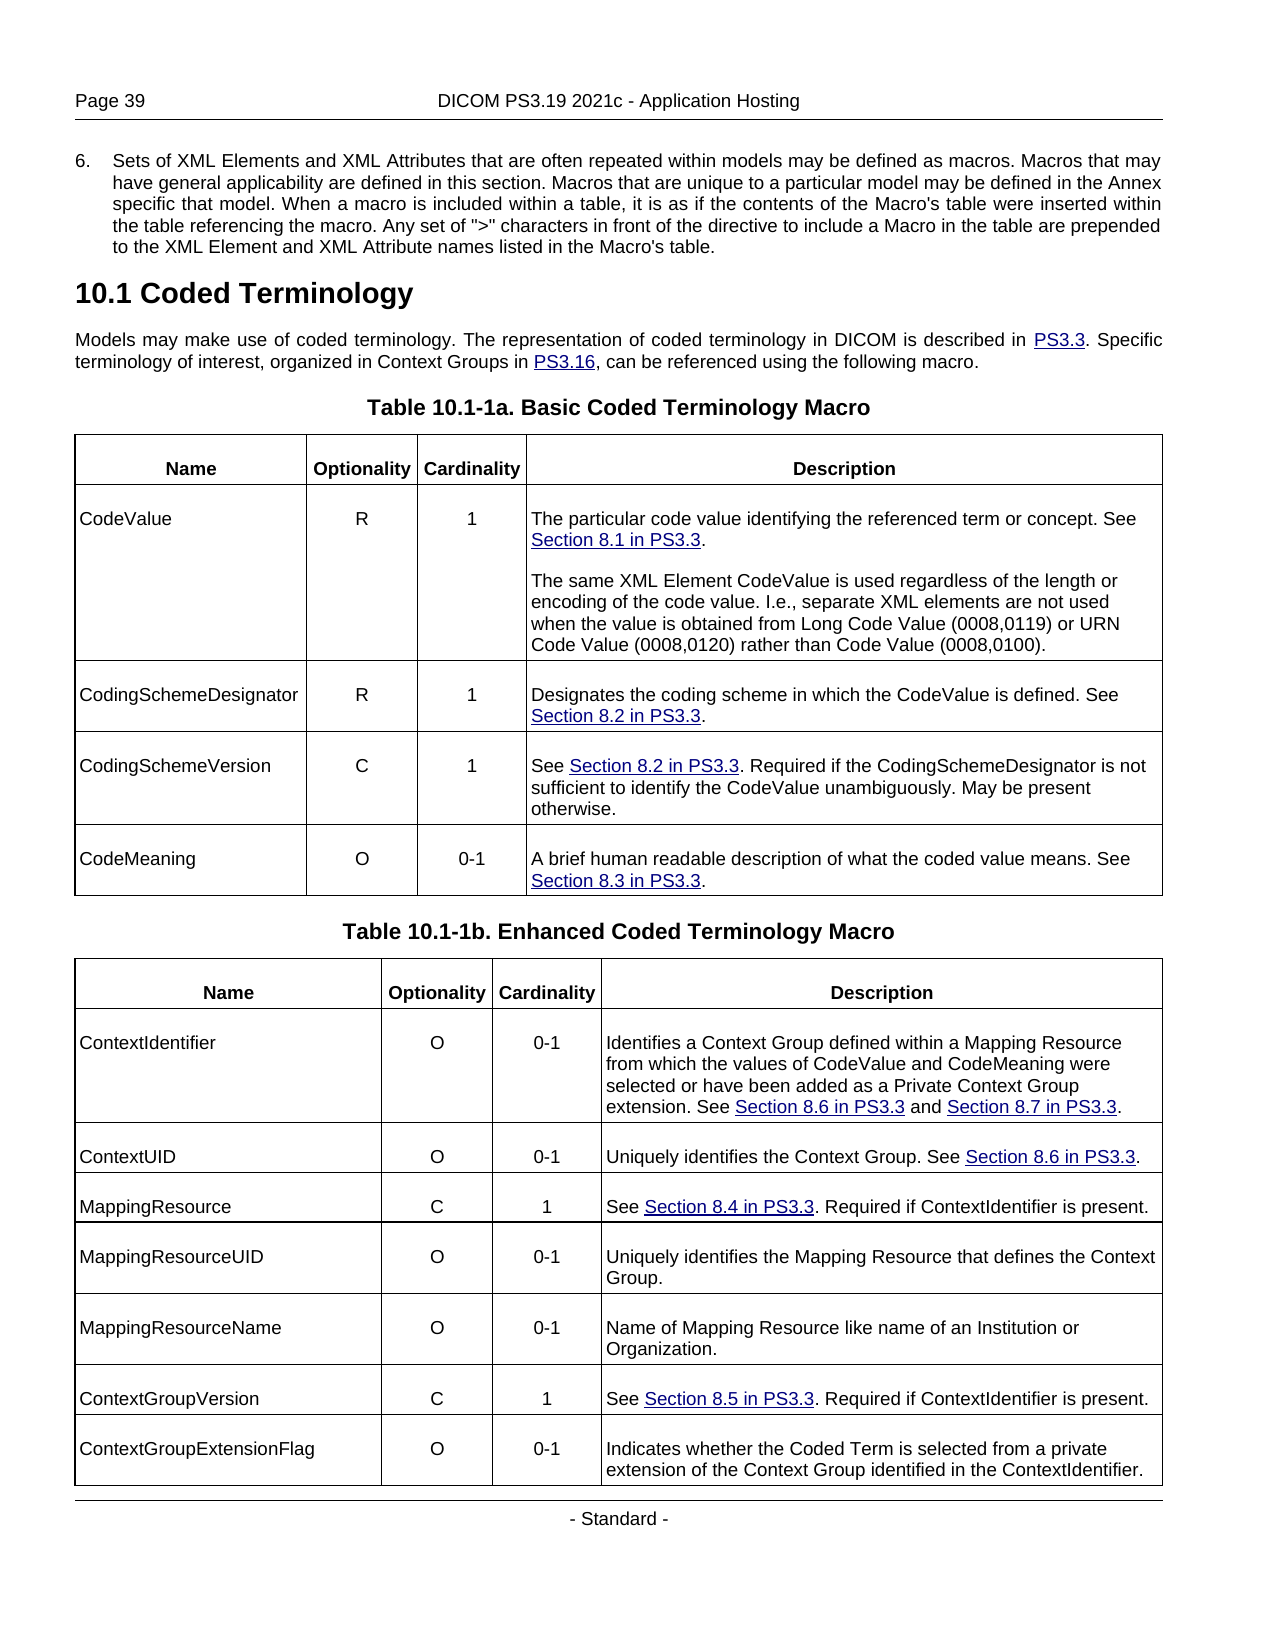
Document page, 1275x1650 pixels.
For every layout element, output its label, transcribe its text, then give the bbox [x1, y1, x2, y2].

table_cell MappingResourceName [76, 1294, 381, 1364]
table_cell Uniquely identifies the Context Group. See Section 8.6 in PS3.3. [602, 1123, 1162, 1172]
table_header Name [76, 959, 381, 1008]
table_cell 1 [493, 1173, 601, 1221]
table_cell ContextGroupExtensionFlag [76, 1415, 381, 1485]
table_cell C [382, 1173, 492, 1221]
table_cell O [307, 825, 417, 895]
table_cell 0-1 [493, 1009, 601, 1122]
table_cell See Section 8.4 in PS3.3. Required if ContextIdentifier is present. [602, 1173, 1162, 1221]
table_cell 1 [418, 661, 526, 731]
table_cell See Section 8.5 in PS3.3. Required if ContextIdentifier is present. [602, 1365, 1162, 1414]
table_header Cardinality [418, 435, 526, 483]
table_cell 0-1 [493, 1294, 601, 1364]
table_header Cardinality [493, 959, 601, 1008]
table_cell 0-1 [418, 825, 526, 895]
table_cell CodingSchemeDesignator [76, 661, 306, 731]
table_cell CodeMeaning [76, 825, 306, 895]
table_cell The particular code value identifying the referenced term or concept. See Section 8.1 in PS3.3. The same XML Element CodeValue is used regardless of the length or encoding of the code value. I.e., separate XML elements are not used when the value is obtained from Long Code Value (0008,0119) or URN Code Value (0008,0120) rather than Code Value (0008,0100). [527, 485, 1162, 660]
table_header Name [76, 435, 306, 483]
table_cell Name of Mapping Resource like name of an Institution or Organization. [602, 1294, 1162, 1364]
table_cell 1 [493, 1365, 601, 1414]
table_cell O [382, 1415, 492, 1485]
table_cell 1 [418, 485, 526, 660]
table_cell ContextIdentifier [76, 1009, 381, 1122]
table_cell MappingResource [76, 1173, 381, 1221]
table_cell R [307, 661, 417, 731]
table_cell O [382, 1009, 492, 1122]
text Models may make use of coded terminology. The representation of coded terminology in DICOM is described in PS3.3. Specific terminology of interest, organized in Context Groups in PS3.16, can be referenced using the following macro. [75, 329, 1162, 372]
table_header Description [602, 959, 1162, 1008]
table_cell ContextUID [76, 1123, 381, 1172]
table_header Description [527, 435, 1162, 483]
table_cell C [307, 732, 417, 824]
table_cell ContextGroupVersion [76, 1365, 381, 1414]
table_cell Uniquely identifies the Mapping Resource that defines the Context Group. [602, 1223, 1162, 1293]
table_cell Indicates whether the Coded Term is selected from a private extension of the Context Group identified in the ContextIdentifier. [602, 1415, 1162, 1485]
table_cell O [382, 1294, 492, 1364]
table_cell CodingSchemeVersion [76, 732, 306, 824]
text 10.1 Coded Terminology [75, 277, 1162, 310]
table_cell See Section 8.2 in PS3.3. Required if the CodingSchemeDesignator is not sufficient to identify the CodeValue unambiguously. May be present otherwise. [527, 732, 1162, 824]
table_header Optionality [307, 435, 417, 483]
table_cell O [382, 1123, 492, 1172]
table_cell C [382, 1365, 492, 1414]
table_cell MappingResourceUID [76, 1223, 381, 1293]
table_cell R [307, 485, 417, 660]
table_cell Identifies a Context Group defined within a Mapping Resource from which the values of CodeValue and CodeMeaning were selected or have been added as a Private Context Group extension. See Section 8.6 in PS3.3 and Section 8.7 in PS3.3. [602, 1009, 1162, 1122]
table_cell 0-1 [493, 1223, 601, 1293]
text 6. Sets of XML Elements and XML Attributes that are often repeated within models may be defined as macros. Macros that may have general applicability are defined in this section. Macros that are unique to a particular model may be defined in the Annex specific that model. When a macro is included within a table, it is as if the contents of the Macro's table were inserted within the table referencing the macro. Any set of ">" characters in front of the directive to include a Macro in the table are prepended to the XML Element and XML Attribute names listed in the Macro's table. [75, 150, 1162, 258]
text Table 10.1-1a. Basic Coded Terminology Macro [75, 394, 1162, 420]
table_cell O [382, 1223, 492, 1293]
table_cell A brief human readable description of what the coded value means. See Section 8.3 in PS3.3. [527, 825, 1162, 895]
table_cell 1 [418, 732, 526, 824]
text Table 10.1-1b. Enhanced Coded Terminology Macro [75, 919, 1162, 944]
table_cell CodeValue [76, 485, 306, 660]
table_cell Designates the coding scheme in which the CodeValue is defined. See Section 8.2 in PS3.3. [527, 661, 1162, 731]
table_cell 0-1 [493, 1123, 601, 1172]
table_cell 0-1 [493, 1415, 601, 1485]
table_header Optionality [382, 959, 492, 1008]
